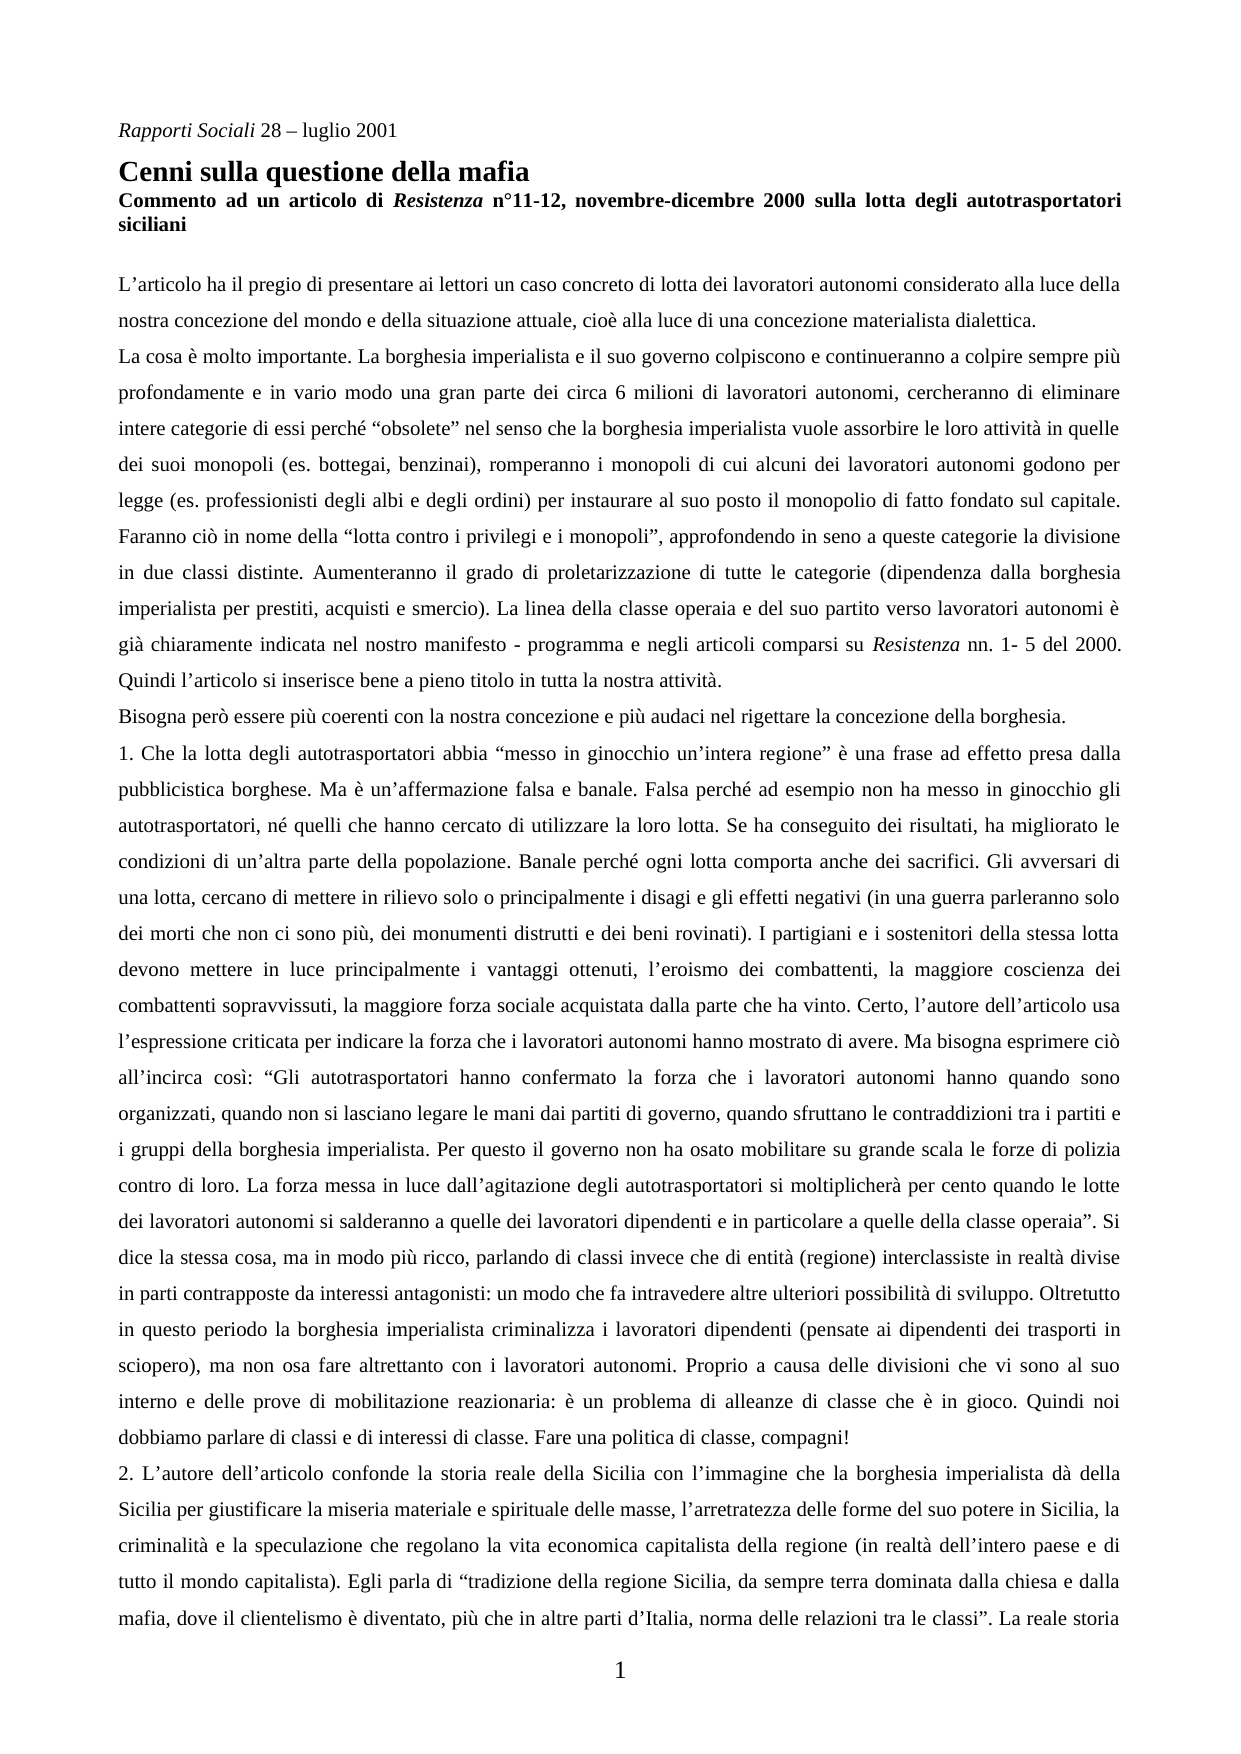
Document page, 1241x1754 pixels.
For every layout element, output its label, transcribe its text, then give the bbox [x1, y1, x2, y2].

text Bisogna però essere più coerenti con la nostra concezione e più audaci nel rigettare la concezione della borghesia. [118, 704, 1122, 728]
text Rapporti Sociali 28 – luglio 2001 [118, 118, 1122, 142]
text 2. L’autore dell’articolo confonde la storia reale della Sicilia con l’immagine che la borghesia imperialista dà della Sicilia per giustificare la miseria materiale e spirituale delle masse, l’arretratezza delle forme del suo potere in Sicilia, la criminalità e la speculazione che regolano la vita economica capitalista della regione (in realtà dell’intero paese e di tutto il mondo capitalista). Egli parla di “tradizione della regione Sicilia, da sempre terra dominata dalla chiesa e dalla mafia, dove il clientelismo è diventato, più che in altre parti d’Italia, norma delle relazioni tra le classi”. La reale storia [118, 1461, 1122, 1629]
text Cenni sulla questione della mafia [118, 154, 1122, 188]
text 1. Che la lotta degli autotrasportatori abbia “messo in ginocchio un’intera regione” è una frase ad effetto presa dalla pubblicistica borghese. Ma è un’affermazione falsa e banale. Falsa perché ad esempio non ha messo in ginocchio gli autotrasportatori, né quelli che hanno cercato di utilizzare la loro lotta. Se ha conseguito dei risultati, ha migliorato le condizioni di un’altra parte della popolazione. Banale perché ogni lotta comporta anche dei sacrifici. Gli avversari di una lotta, cercano di mettere in rilievo solo o principalmente i disagi e gli effetti negativi (in una guerra parleranno solo dei morti che non ci sono più, dei monumenti distrutti e dei beni rovinati). I partigiani e i sostenitori della stessa lotta devono mettere in luce principalmente i vantaggi ottenuti, l’eroismo dei combattenti, la maggiore coscienza dei combattenti sopravvissuti, la maggiore forza sociale acquistata dalla parte che ha vinto. Certo, l’autore dell’articolo usa l’espressione criticata per indicare la forza che i lavoratori autonomi hanno mostrato di avere. Ma bisogna esprimere ciò all’incirca così: “Gli autotrasportatori hanno confermato la forza che i lavoratori autonomi hanno quando sono organizzati, quando non si lasciano legare le mani dai partiti di governo, quando sfruttano le contraddizioni tra i partiti e i gruppi della borghesia imperialista. Per questo il governo non ha osato mobilitare su grande scala le forze di polizia contro di loro. La forza messa in luce dall’agitazione degli autotrasportatori si moltiplicherà per cento quando le lotte dei lavoratori autonomi si salderanno a quelle dei lavoratori dipendenti e in particolare a quelle della classe operaia”. Si dice la stessa cosa, ma in modo più ricco, parlando di classi invece che di entità (regione) interclassiste in realtà divise in parti contrapposte da interessi antagonisti: un modo che fa intravedere altre ulteriori possibilità di sviluppo. Oltretutto in questo periodo la borghesia imperialista criminalizza i lavoratori dipendenti (pensate ai dipendenti dei trasporti in sciopero), ma non osa fare altrettanto con i lavoratori autonomi. Proprio a causa delle divisioni che vi sono al suo interno e delle prove di mobilitazione reazionaria: è un problema di alleanze di classe che è in gioco. Quindi noi dobbiamo parlare di classi e di interessi di classe. Fare una politica di classe, compagni! [118, 740, 1122, 1449]
text Commento ad un articolo di Resistenza n°11-12, novembre-dicembre 2000 sulla lotta degli autotrasportatori siciliani [118, 188, 1122, 236]
text L’articolo ha il pregio di presentare ai lettori un caso concreto di lotta dei lavoratori autonomi considerato alla luce della nostra concezione del mondo e della situazione attuale, cioè alla luce di una concezione materialista dialettica. [118, 272, 1122, 332]
text La cosa è molto importante. La borghesia imperialista e il suo governo colpiscono e continueranno a colpire sempre più profondamente e in vario modo una gran parte dei circa 6 milioni di lavoratori autonomi, cercheranno di eliminare intere categorie di essi perché “obsolete” nel senso che la borghesia imperialista vuole assorbire le loro attività in quelle dei suoi monopoli (es. bottegai, benzinai), romperanno i monopoli di cui alcuni dei lavoratori autonomi godono per legge (es. professionisti degli albi e degli ordini) per instaurare al suo posto il monopolio di fatto fondato sul capitale. Faranno ciò in nome della “lotta contro i privilegi e i monopoli”, approfondendo in seno a queste categorie la divisione in due classi distinte. Aumenteranno il grado di proletarizzazione di tutte le categorie (dipendenza dalla borghesia imperialista per prestiti, acquisti e smercio). La linea della classe operaia e del suo partito verso lavoratori autonomi è già chiaramente indicata nel nostro manifesto - programma e negli articoli comparsi su Resistenza nn. 1- 5 del 2000. Quindi l’articolo si inserisce bene a pieno titolo in tutta la nostra attività. [118, 344, 1122, 692]
